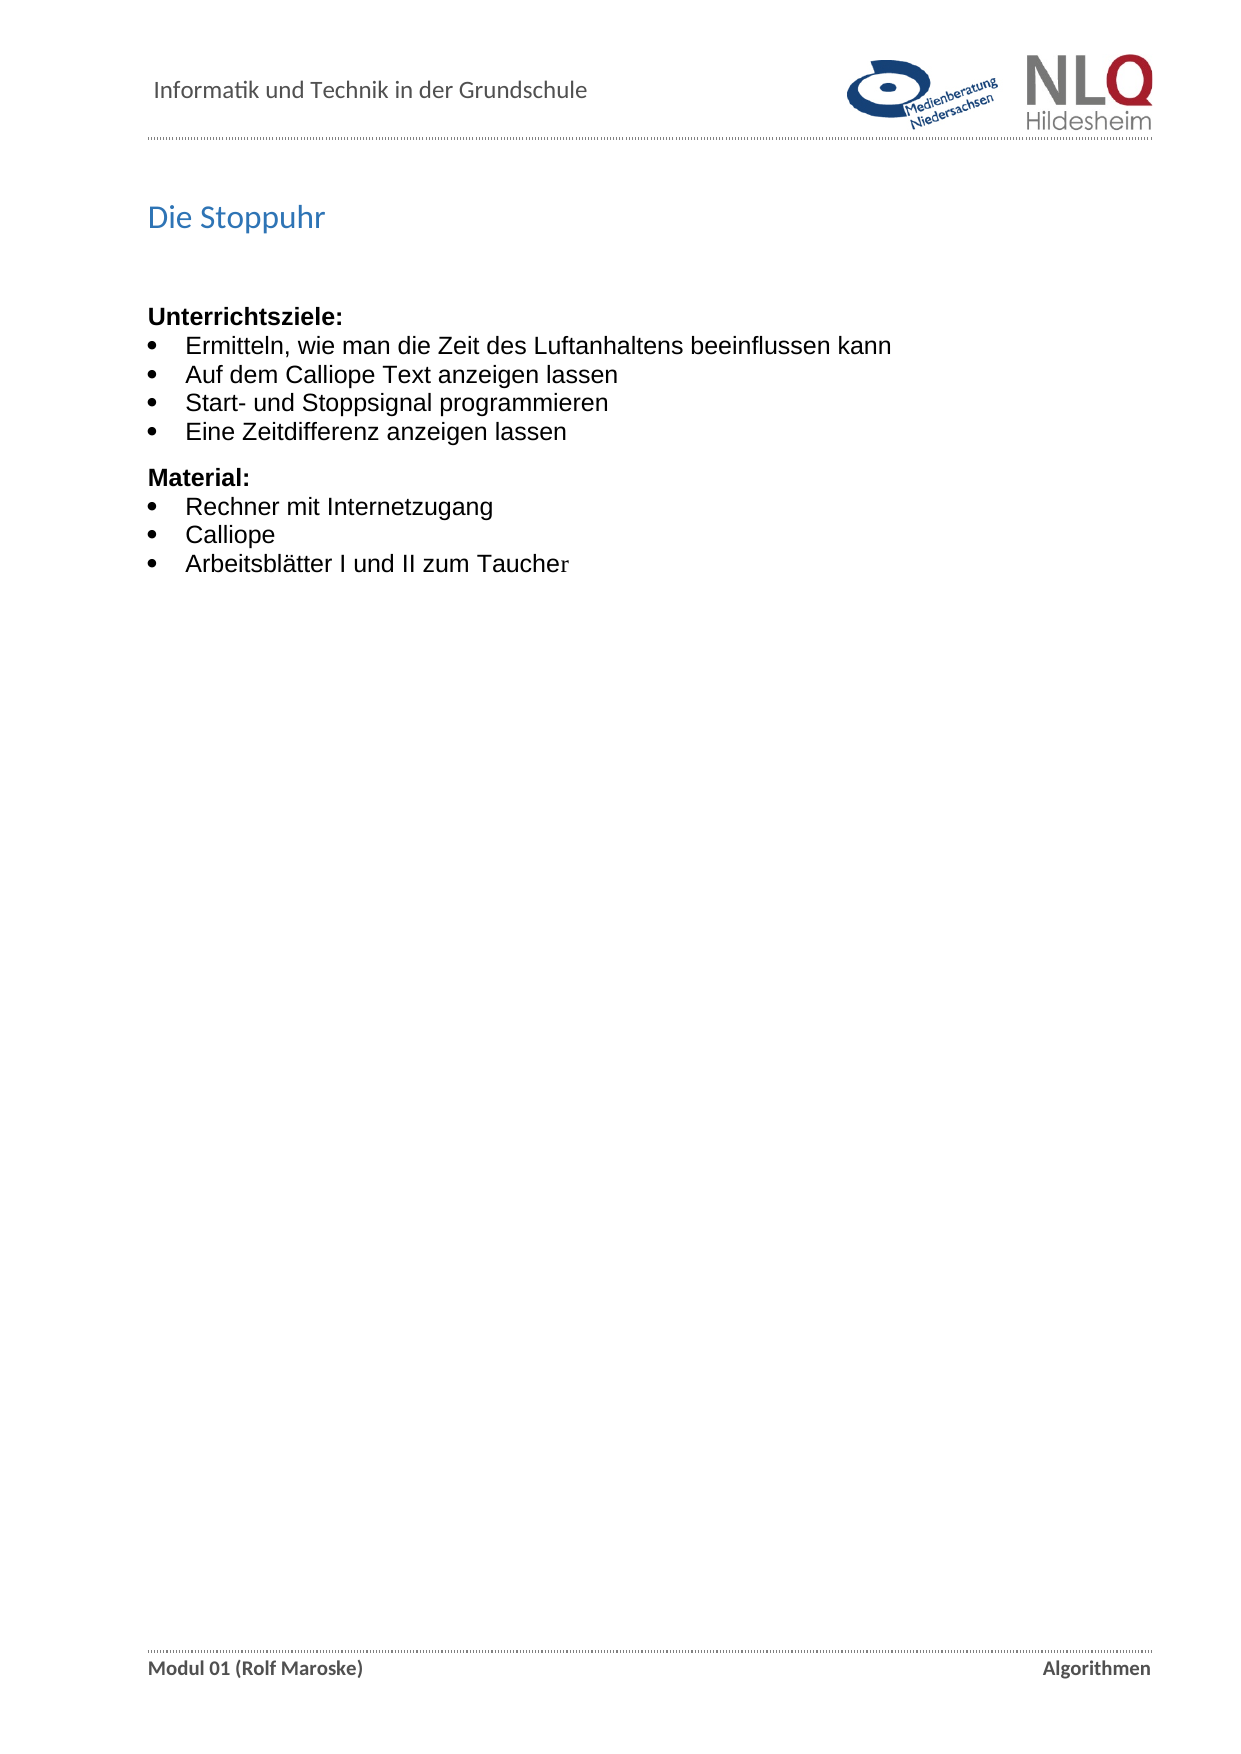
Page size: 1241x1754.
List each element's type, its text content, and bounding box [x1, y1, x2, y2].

list Start- und Stoppsignal programmieren [148, 388, 1152, 417]
list Eine Zeitdifferenz anzeigen lassen [148, 417, 1152, 446]
text Material: [148, 463, 1152, 492]
list Arbeitsblätter I und II zum Taucher [148, 549, 1152, 578]
list Ermitteln, wie man die Zeit des Luftanhaltens beeinflussen kann [148, 331, 1152, 359]
picture [841, 54, 1008, 134]
list Auf dem Calliope Text anzeigen lassen [148, 359, 1152, 388]
list Calliope [148, 520, 1152, 549]
list Rechner mit Internetzugang [148, 492, 1152, 520]
text Unterrichtsziele: [148, 302, 1152, 331]
picture [1025, 54, 1153, 131]
subtitle Die Stoppuhr [148, 196, 1152, 236]
